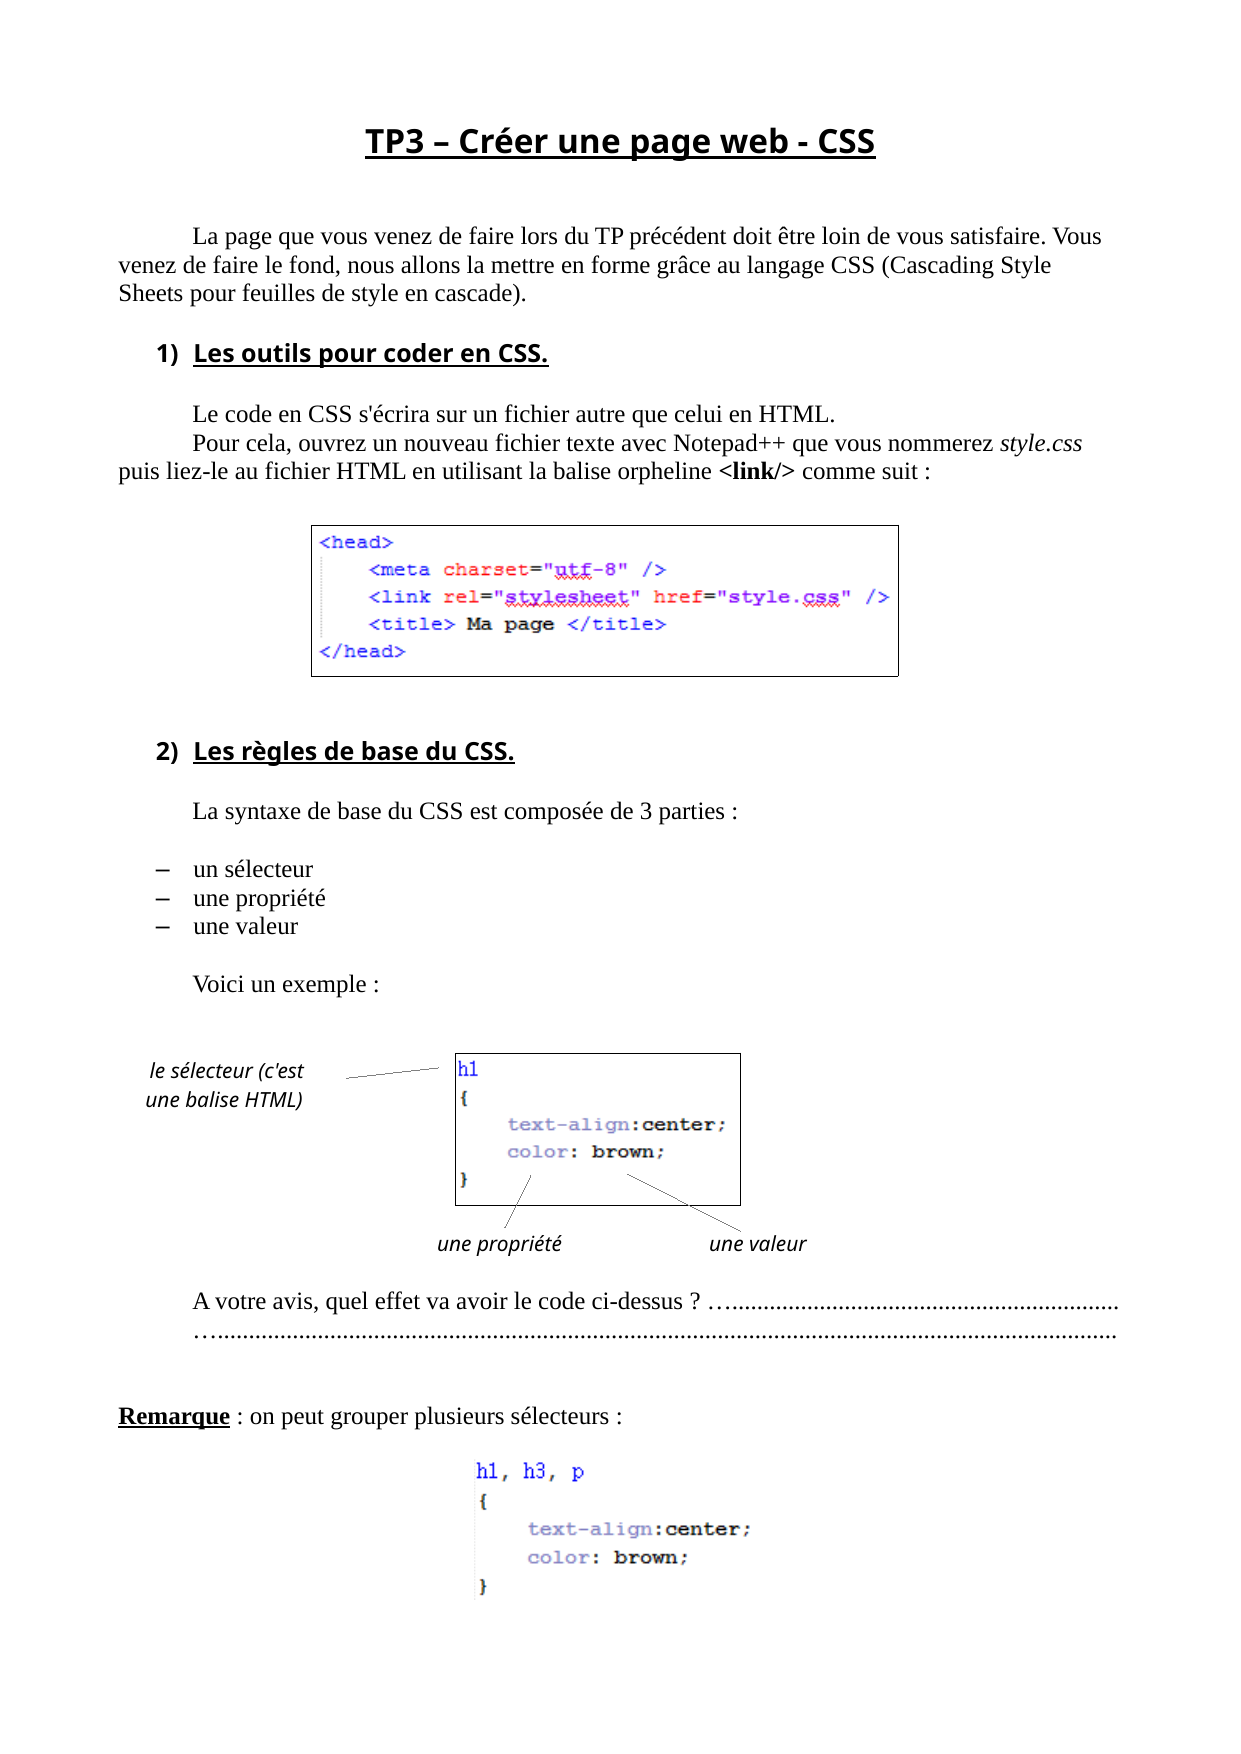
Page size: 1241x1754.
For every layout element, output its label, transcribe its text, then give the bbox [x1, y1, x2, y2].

text Voici un exemple : [118, 969, 1122, 998]
list Les règles de base du CSS. [156, 734, 1122, 768]
text Pour cela, ouvrez un nouveau fichier texte avec Notepad++ que vous nommerez style.css puis liez-le au fichier HTML en utilisant la balise orpheline <link/> comme suit : [118, 428, 1122, 485]
list un sélecteur [156, 854, 1122, 883]
text TP3 – Créer une page web - CSS [118, 118, 1122, 163]
list une propriété [156, 883, 1122, 911]
picture [313, 527, 896, 674]
text une balise HTML) [118, 1085, 455, 1113]
text A votre avis, quel effet va avoir le code ci-dessus ? ….............................................................. …................................................................................................................................................ [118, 1286, 1122, 1344]
text une propriété une valeur [118, 1228, 1122, 1258]
text le sélecteur (c'est [118, 1055, 455, 1085]
picture [458, 1055, 737, 1203]
text Remarque : on peut grouper plusieurs sélecteurs : [118, 1401, 1122, 1430]
text Le code en CSS s'écrira sur un fichier autre que celui en HTML. [118, 399, 1122, 428]
text [741, 1055, 1122, 1085]
text La syntaxe de base du CSS est composée de 3 parties : [118, 796, 1122, 825]
list Les outils pour coder en CSS. [156, 336, 1122, 370]
text [741, 1085, 1122, 1113]
picture [474, 1458, 767, 1600]
text La page que vous venez de faire lors du TP précédent doit être loin de vous satisfaire. Vous venez de faire le fond, nous allons la mettre en forme grâce au langage CSS (Cascading Style Sheets pour feuilles de style en cascade). [118, 221, 1122, 307]
list une valeur [156, 911, 1122, 940]
